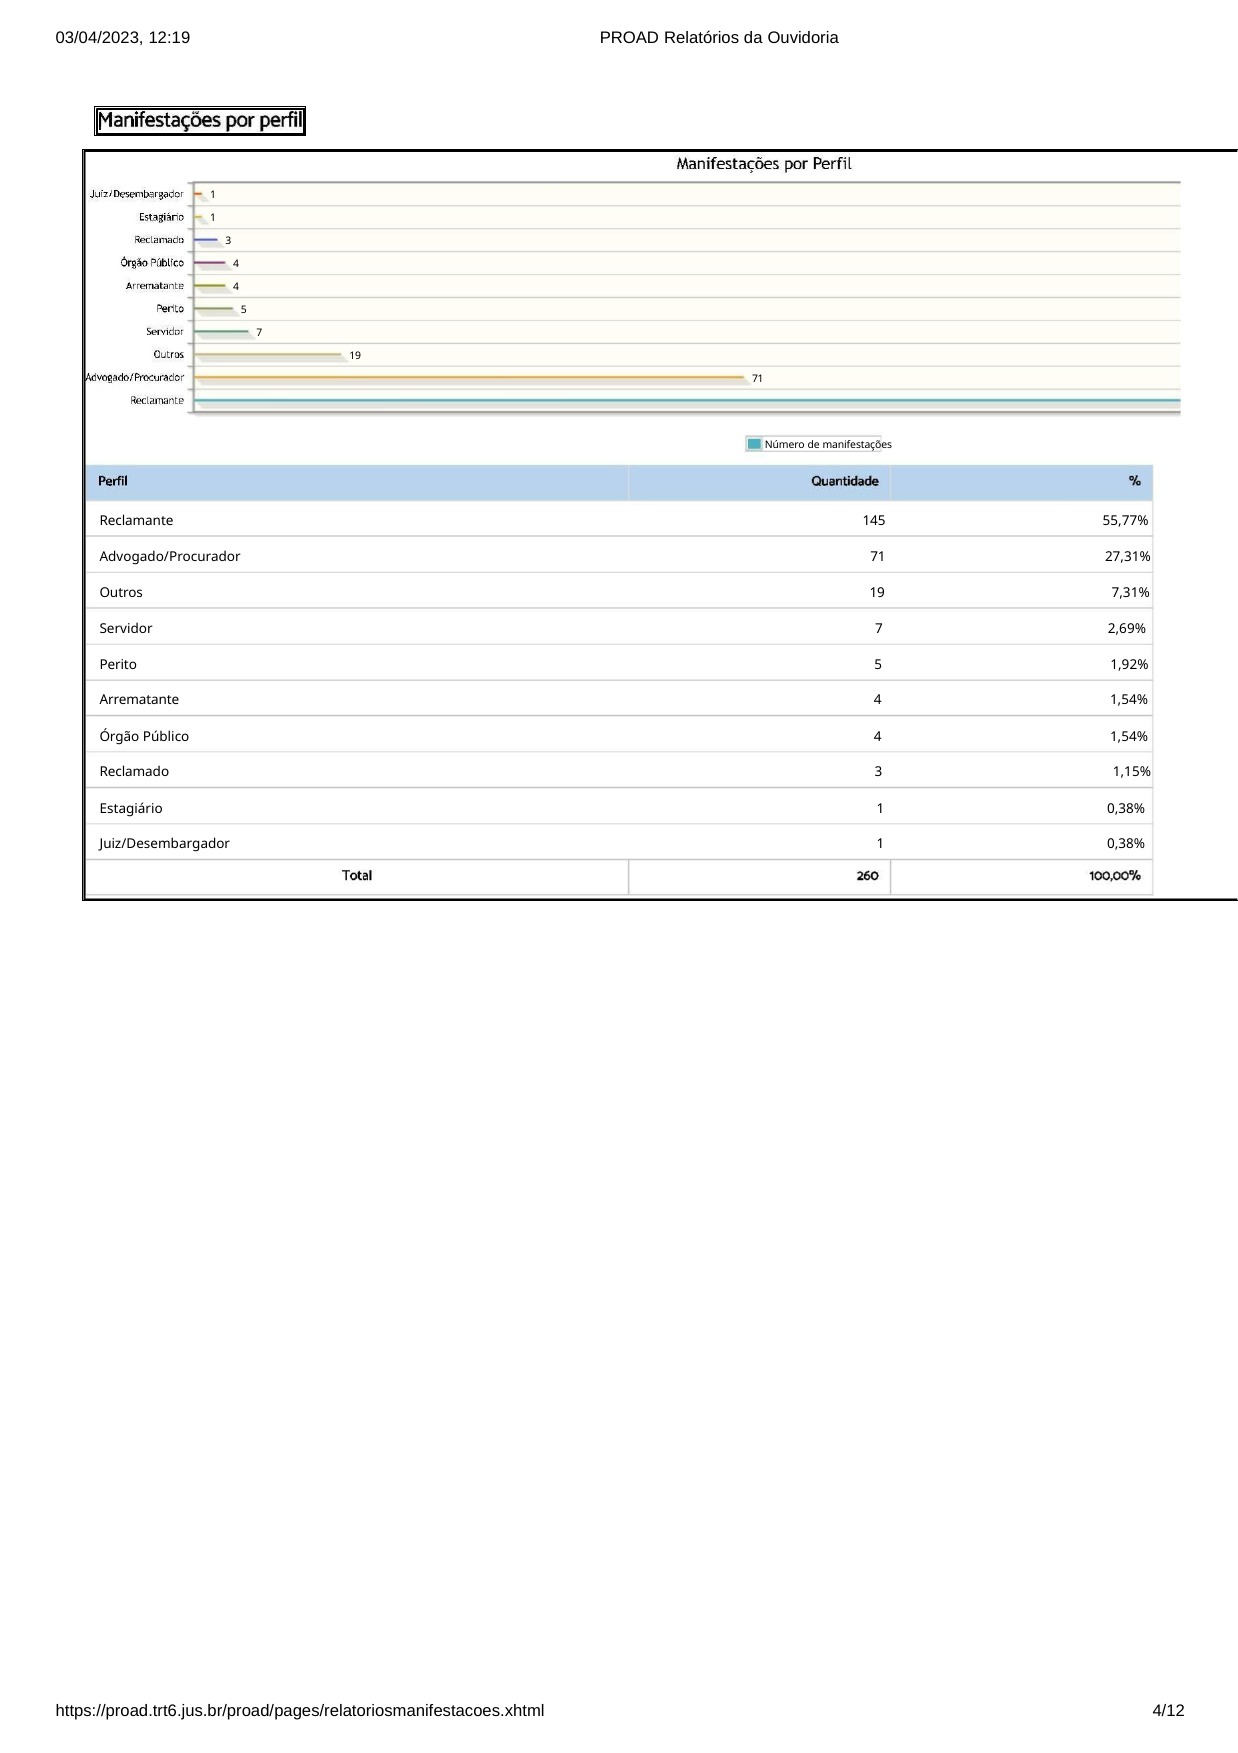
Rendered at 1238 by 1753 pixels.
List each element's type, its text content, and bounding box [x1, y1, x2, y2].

text 1,15% [1113, 764, 1177, 780]
text 03/04/2023, 12:19 [55, 29, 215, 47]
text 5 [874, 657, 903, 672]
text Estagiário [99, 801, 187, 816]
text 4/12 [1152, 1702, 1210, 1720]
text 7,31% [1111, 584, 1177, 600]
text 7 [256, 327, 277, 339]
text 1 [876, 801, 905, 816]
text Advogado/Procurador [99, 549, 268, 565]
picture [95, 107, 305, 135]
text Reclamado [99, 764, 213, 779]
text 19 [349, 350, 376, 362]
text 19 [869, 585, 908, 600]
text 55,77% [1102, 513, 1177, 528]
text 4 [233, 281, 254, 293]
text 4 [873, 729, 902, 744]
text Reclamante [99, 513, 201, 528]
text 3 [874, 764, 903, 780]
text PROAD Relatórios da Ouvidoria [599, 29, 862, 47]
text Servidor [99, 621, 176, 637]
text 4 [233, 258, 254, 270]
text 1,92% [1110, 657, 1177, 672]
text Arrematante [99, 692, 213, 708]
text Outros [99, 585, 268, 600]
text Órgão Público [99, 728, 213, 744]
text l [97, 111, 128, 136]
text 0,38% [1107, 801, 1177, 816]
picture [83, 150, 1238, 900]
text 1,54% [1110, 692, 1177, 708]
text 1,54% [1110, 729, 1177, 744]
text 4 [873, 692, 902, 708]
text 1 [210, 189, 231, 201]
text 2,69% [1108, 621, 1177, 637]
text 3 [225, 235, 246, 247]
text https://proad.trt6.jus.br/proad/pages/relatoriosmanifestacoes.xhtml [55, 1702, 569, 1720]
text Perito [99, 657, 159, 672]
text 71 [870, 549, 908, 565]
text 1 [876, 836, 905, 852]
text Juiz/Desembargador [99, 836, 257, 852]
text 5 [241, 304, 262, 316]
text 71 [752, 373, 778, 385]
text 145 [862, 513, 908, 528]
text Número de manifestações [764, 438, 901, 451]
text 0,38% [1107, 836, 1177, 852]
text 1 [210, 212, 231, 224]
text 7 [875, 621, 908, 637]
text 27,31% [1105, 549, 1177, 565]
